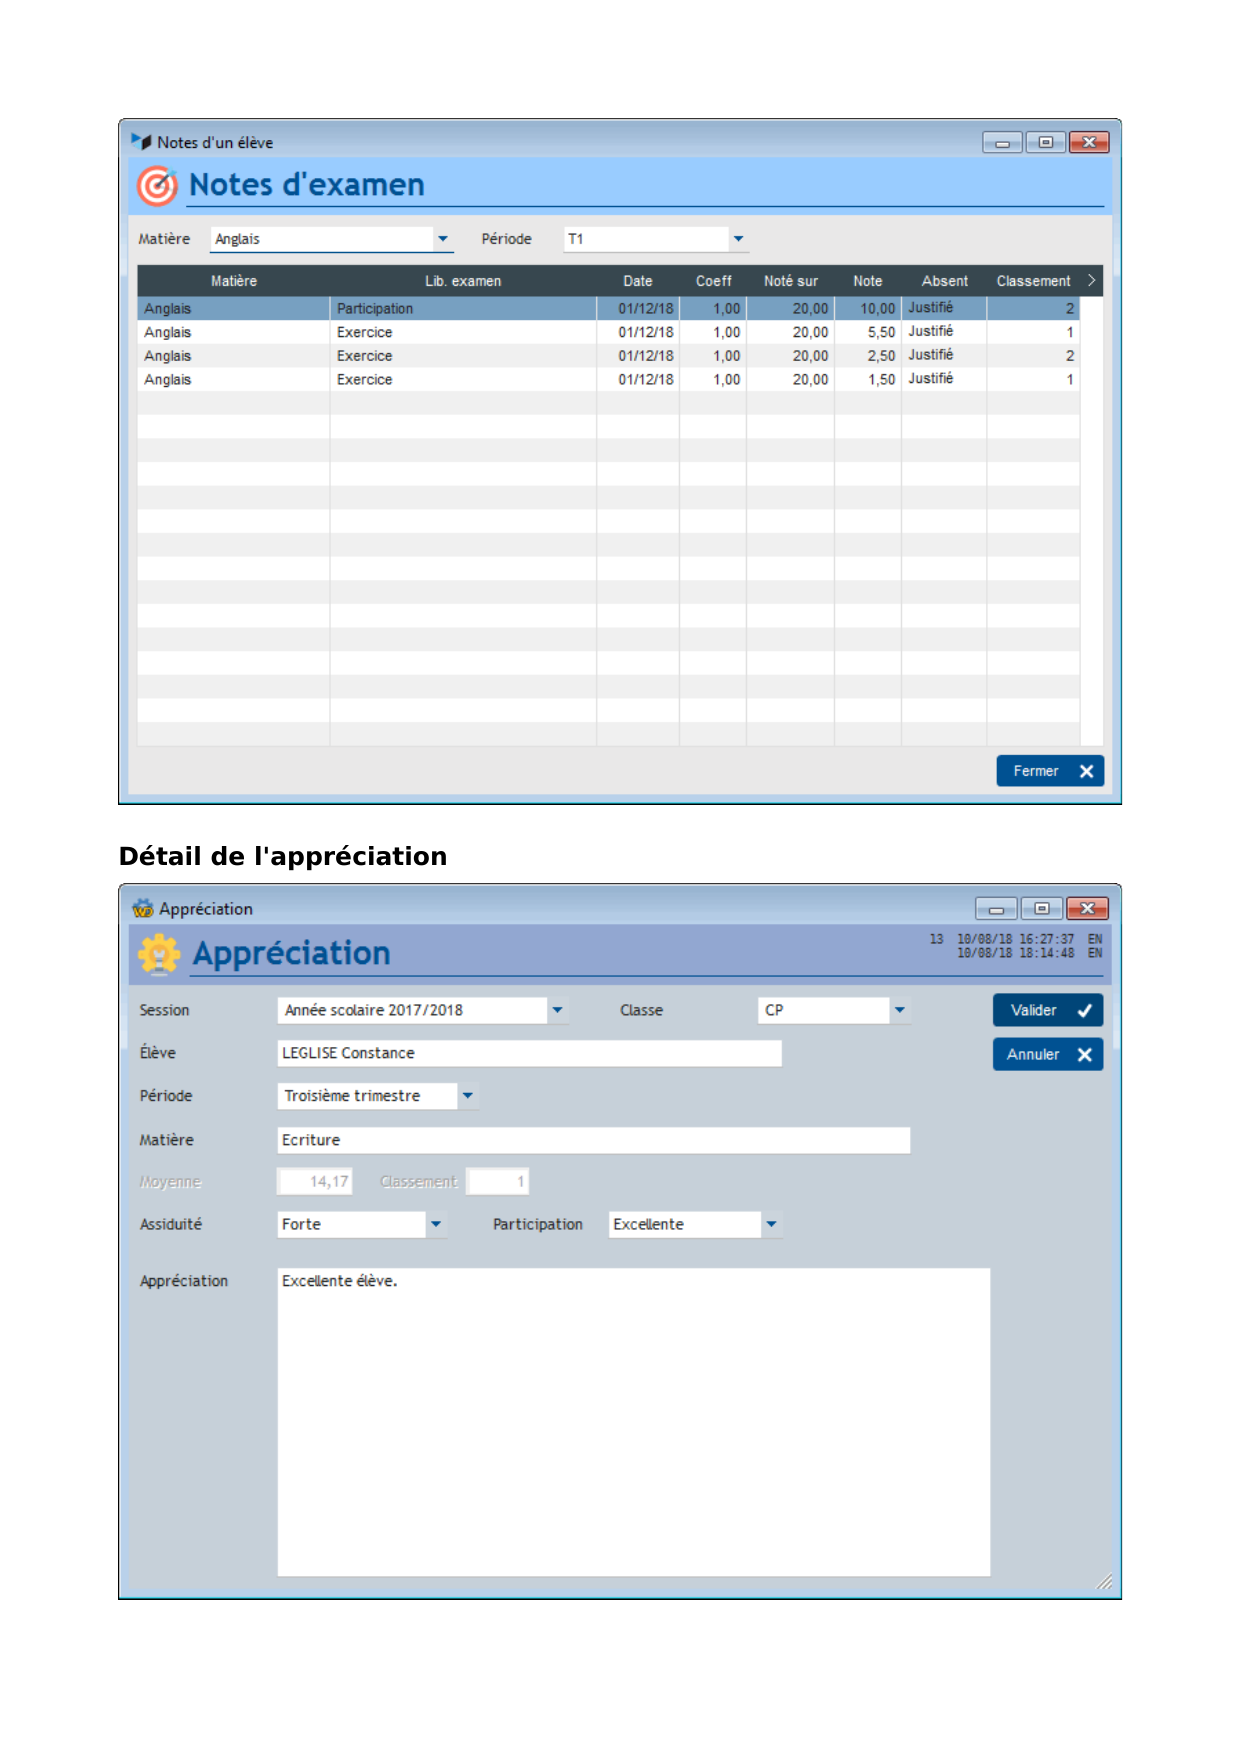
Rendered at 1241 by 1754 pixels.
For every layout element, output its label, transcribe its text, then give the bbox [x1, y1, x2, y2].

picture [118, 883, 1123, 1600]
picture [118, 118, 1123, 805]
subtitle Détail de l'appréciation [118, 842, 1122, 871]
